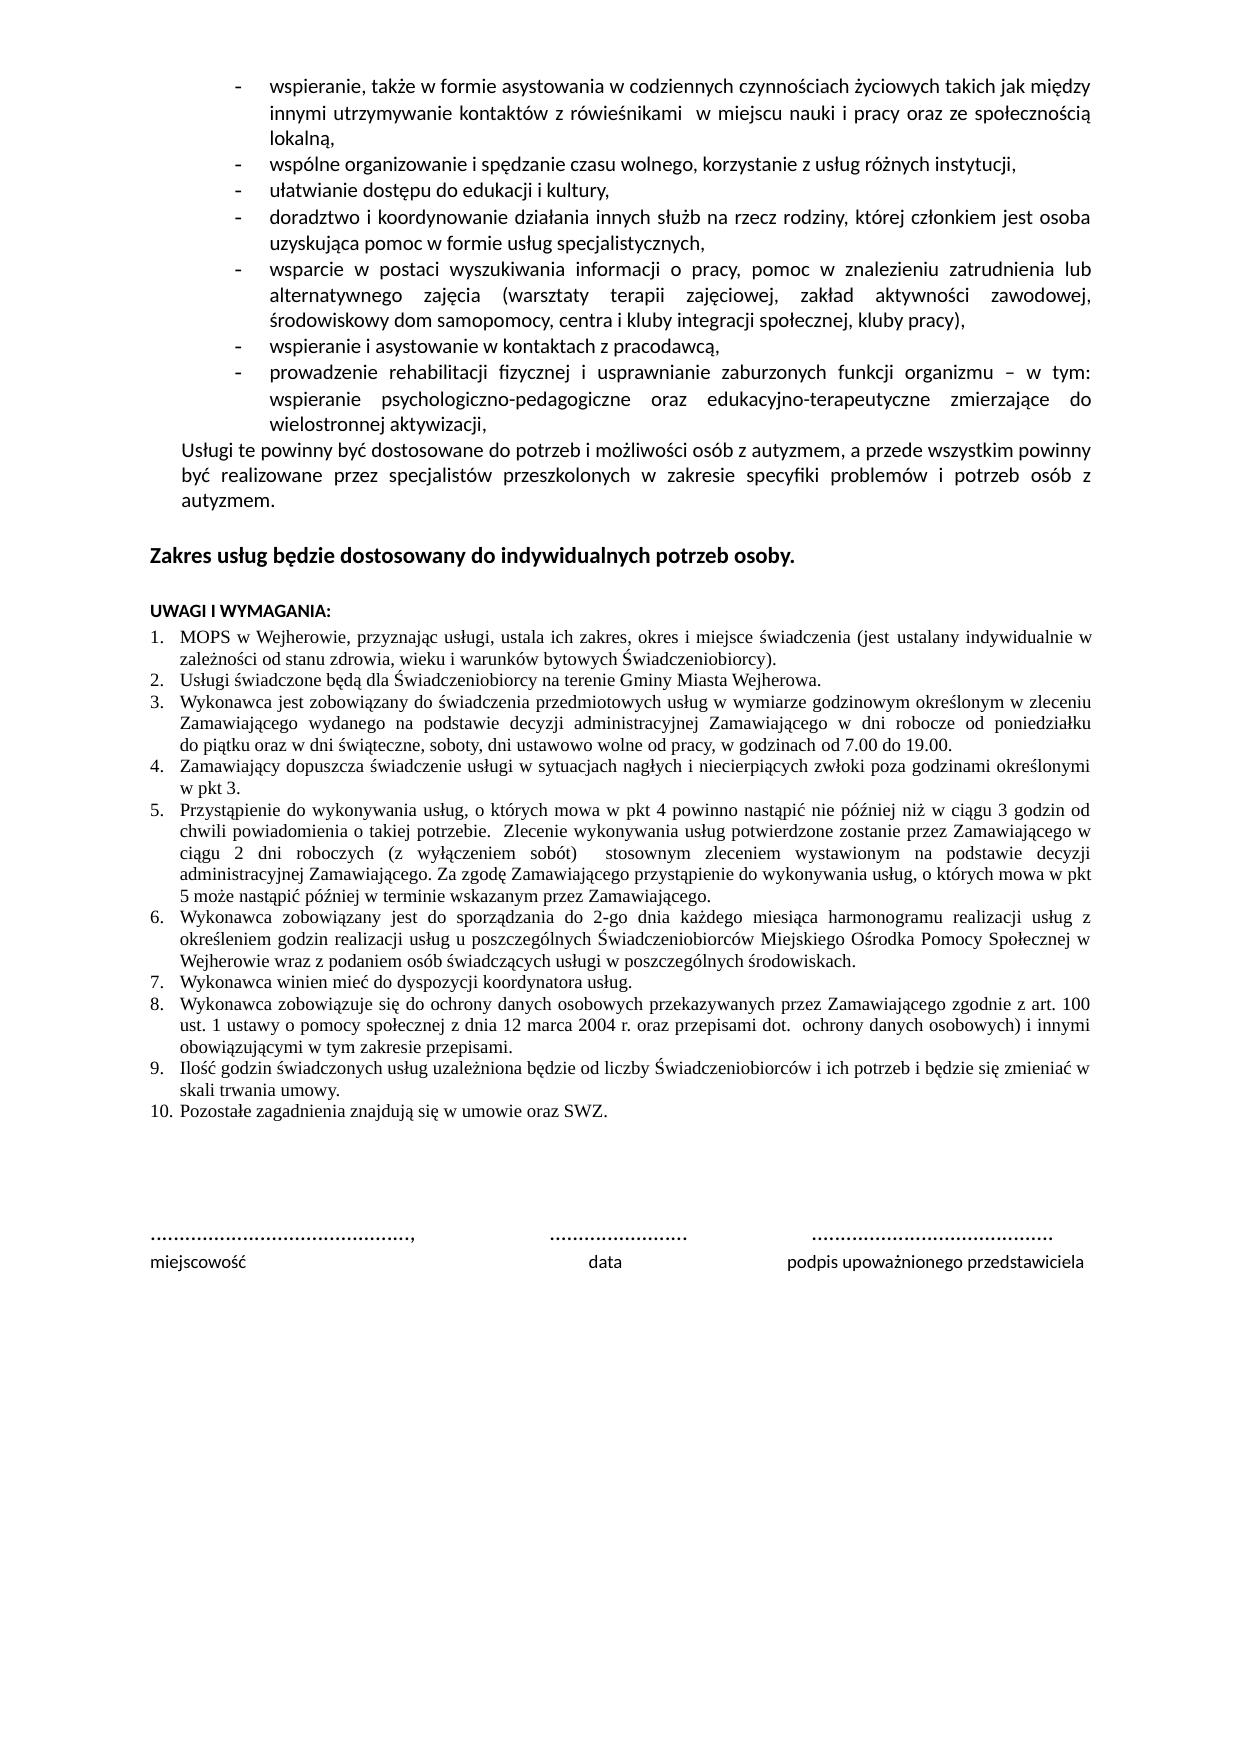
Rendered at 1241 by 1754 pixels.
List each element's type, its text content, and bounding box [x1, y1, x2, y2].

list prowadzenie rehabilitacji fizycznej i usprawnianie zaburzonych funkcji organizmu – w tym: wspieranie psychologiczno-pedagogiczne oraz edukacyjno-terapeutyczne zmierzające do wielostronnej aktywizacji, [232, 359, 1092, 437]
list Zamawiający dopuszcza świadczenie usługi w sytuacjach nagłych i niecierpiących zwłoki poza godzinami określonymi w pkt 3. [150, 755, 1092, 798]
list Przystąpienie do wykonywania usług, o których mowa w pkt 4 powinno nastąpić nie później niż w ciągu 3 godzin od chwili powiadomienia o takiej potrzebie. Zlecenie wykonywania usług potwierdzone zostanie przez Zamawiającego w ciągu 2 dni roboczych (z wyłączeniem sobót) stosownym zleceniem wystawionym na podstawie decyzji administracyjnej Zamawiającego. Za zgodę Zamawiającego przystąpienie do wykonywania usług, o których mowa w pkt 5 może nastąpić później w terminie wskazanym przez Zamawiającego. [150, 798, 1092, 906]
text miejscowość data podpis upoważnionego przedstawiciela [150, 1251, 1092, 1274]
list Wykonawca jest zobowiązany do świadczenia przedmiotowych usług w wymiarze godzinowym określonym w zleceniu Zamawiającego wydanego na podstawie decyzji administracyjnej Zamawiającego w dni robocze od poniedziałku do piątku oraz w dni świąteczne, soboty, dni ustawowo wolne od pracy, w godzinach od 7.00 do 19.00. [150, 691, 1092, 755]
list ułatwianie dostępu do edukacji i kultury, [232, 177, 1092, 204]
list MOPS w Wejherowie, przyznając usługi, ustala ich zakres, okres i miejsce świadczenia (jest ustalany indywidualnie w zależności od stanu zdrowia, wieku i warunków bytowych Świadczeniobiorcy). [150, 626, 1092, 669]
list Ilość godzin świadczonych usług uzależniona będzie od liczby Świadczeniobiorców i ich potrzeb i będzie się zmieniać w skali trwania umowy. [150, 1057, 1092, 1100]
list Wykonawca zobowiązuje się do ochrony danych osobowych przekazywanych przez Zamawiającego zgodnie z art. 100 ust. 1 ustawy o pomocy społecznej z dnia 12 marca 2004 r. oraz przepisami dot. ochrony danych osobowych) i innymi obowiązującymi w tym zakresie przepisami. [150, 993, 1092, 1057]
text ............................................., ........................ .......................................... [150, 1218, 1092, 1247]
list wspólne organizowanie i spędzanie czasu wolnego, korzystanie z usług różnych instytucji, [232, 151, 1092, 177]
list Usługi świadczone będą dla Świadczeniobiorcy na terenie Gminy Miasta Wejherowa. [150, 669, 1092, 691]
text Zakres usług będzie dostosowany do indywidualnych potrzeb osoby. [150, 541, 1092, 569]
text Usługi te powinny być dostosowane do potrzeb i możliwości osób z autyzmem, a przede wszystkim powinny być realizowane przez specjalistów przeszkolonych w zakresie specyfiki problemów i potrzeb osób z autyzmem. [181, 437, 1092, 513]
list wsparcie w postaci wyszukiwania informacji o pracy, pomoc w znalezieniu zatrudnienia lub alternatywnego zajęcia (warsztaty terapii zajęciowej, zakład aktywności zawodowej, środowiskowy dom samopomocy, centra i kluby integracji społecznej, kluby pracy), [232, 256, 1092, 333]
list Wykonawca zobowiązany jest do sporządzania do 2-go dnia każdego miesiąca harmonogramu realizacji usług z określeniem godzin realizacji usług u poszczególnych Świadczeniobiorców Miejskiego Ośrodka Pomocy Społecznej w Wejherowie wraz z podaniem osób świadczących usługi w poszczególnych środowiskach. [150, 906, 1092, 971]
list wspieranie i asystowanie w kontaktach z pracodawcą, [232, 333, 1092, 359]
list doradztwo i koordynowanie działania innych służb na rzecz rodziny, której członkiem jest osoba uzyskująca pomoc w formie usług specjalistycznych, [232, 204, 1092, 256]
list Pozostałe zagadnienia znajdują się w umowie oraz SWZ. [150, 1100, 1092, 1122]
list Wykonawca winien mieć do dyspozycji koordynatora usług. [150, 971, 1092, 993]
list wspieranie, także w formie asystowania w codziennych czynnościach życiowych takich jak między innymi utrzymywanie kontaktów z rówieśnikami w miejscu nauki i pracy oraz ze społecznością lokalną, [232, 74, 1092, 151]
text UWAGI I WYMAGANIA: [150, 600, 1092, 623]
